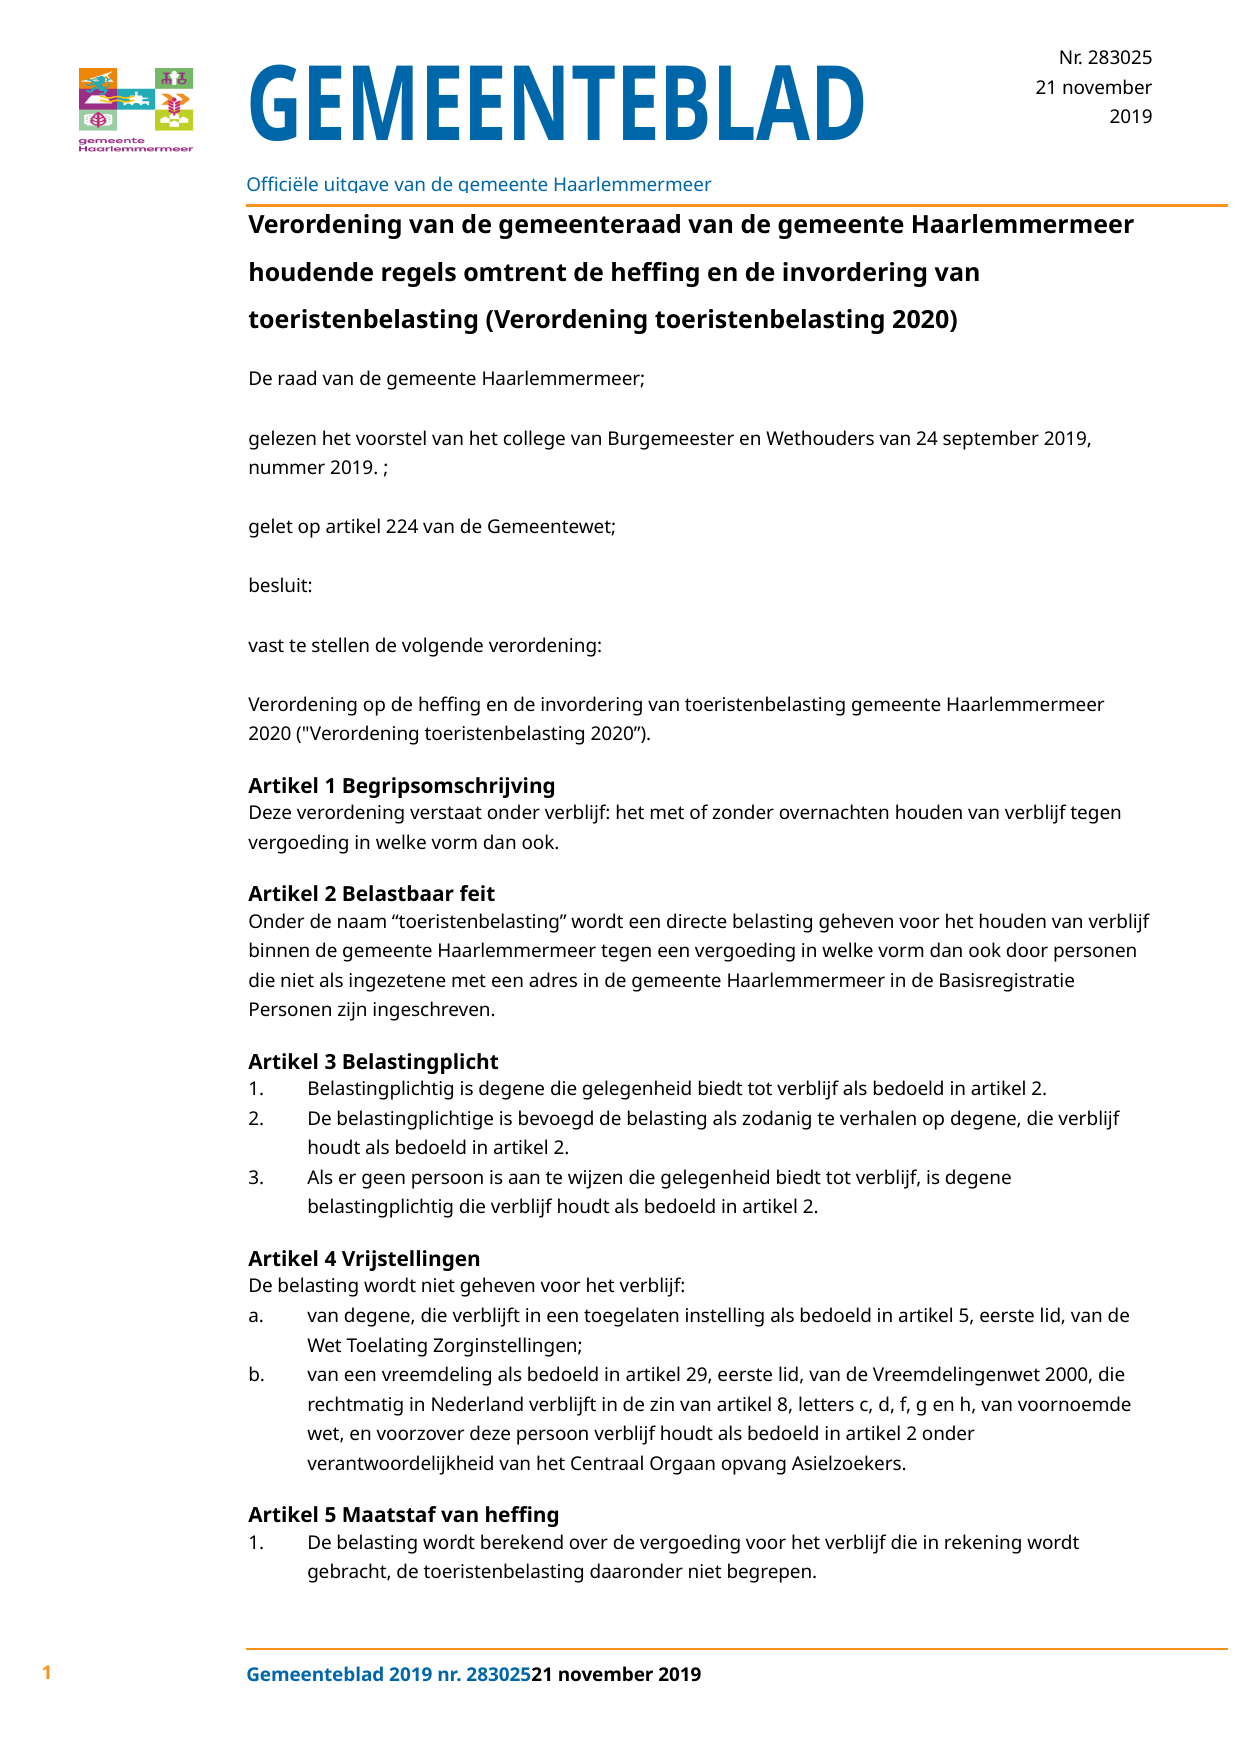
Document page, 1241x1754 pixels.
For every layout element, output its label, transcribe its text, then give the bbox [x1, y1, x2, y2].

list van een vreemdeling als bedoeld in artikel 29, eerste lid, van de Vreemdelingenwet 2000, die rechtmatig in Nederland verblijft in de zin van artikel 8, letters c, d, f, g en h, van voornoemde wet, en voorzover deze persoon verblijf houdt als bedoeld in artikel 2 onder verantwoordelijkheid van het Centraal Orgaan opvang Asielzoekers. [248, 1361, 1152, 1476]
list Belastingplichtig is degene die gelegenheid biedt tot verblijf als bedoeld in artikel 2. [248, 1075, 1152, 1101]
text Verordening van de gemeenteraad van de gemeente Haarlemmermeer houdende regels omtrent de heffing en de invordering van toeristenbelasting (Verordening toeristenbelasting 2020) [248, 207, 1152, 336]
text Artikel 1 Begripsomschrijving [248, 771, 1152, 799]
text Onder de naam “toeristenbelasting” wordt een directe belasting geheven voor het houden van verblijf binnen de gemeente Haarlemmermeer tegen een vergoeding in welke vorm dan ook door personen die niet als ingezetene met een adres in de gemeente Haarlemmermeer in de Basisregistratie Personen zijn ingeschreven. [248, 908, 1152, 1022]
list van degene, die verblijft in een toegelaten instelling als bedoeld in artikel 5, eerste lid, van de Wet Toelating Zorginstellingen; [248, 1302, 1152, 1357]
picture [41, 47, 231, 172]
text gelezen het voorstel van het college van Burgemeester en Wethouders van 24 september 2019, nummer 2019. ; [248, 425, 1152, 480]
text Deze verordening verstaat onder verblijf: het met of zonder overnachten houden van verblijf tegen vergoeding in welke vorm dan ook. [248, 799, 1152, 855]
text Artikel 4 Vrijstellingen [248, 1244, 1152, 1273]
text besluit: [248, 573, 1152, 598]
text De raad van de gemeente Haarlemmermeer; [248, 366, 1152, 391]
text vast te stellen de volgende verordening: [248, 632, 1152, 657]
text Verordening op de heffing en de invordering van toeristenbelasting gemeente Haarlemmermeer 2020 ("Verordening toeristenbelasting 2020”). [248, 691, 1152, 746]
list De belastingplichtige is bevoegd de belasting als zodanig te verhalen op degene, die verblijf houdt als bedoeld in artikel 2. [248, 1105, 1152, 1160]
text gelet op artikel 224 van de Gemeentewet; [248, 513, 1152, 539]
text Artikel 2 Belastbaar feit [248, 879, 1152, 908]
list De belasting wordt berekend over de vergoeding voor het verblijf die in rekening wordt gebracht, de toeristenbelasting daaronder niet begrepen. [248, 1529, 1152, 1584]
list Als er geen persoon is aan te wijzen die gelegenheid biedt tot verblijf, is degene belastingplichtig die verblijf houdt als bedoeld in artikel 2. [248, 1164, 1152, 1219]
text Artikel 5 Maatstaf van heffing [248, 1501, 1152, 1529]
text De belasting wordt niet geheven voor het verblijf: [248, 1273, 1152, 1298]
text Artikel 3 Belastingplicht [248, 1047, 1152, 1075]
